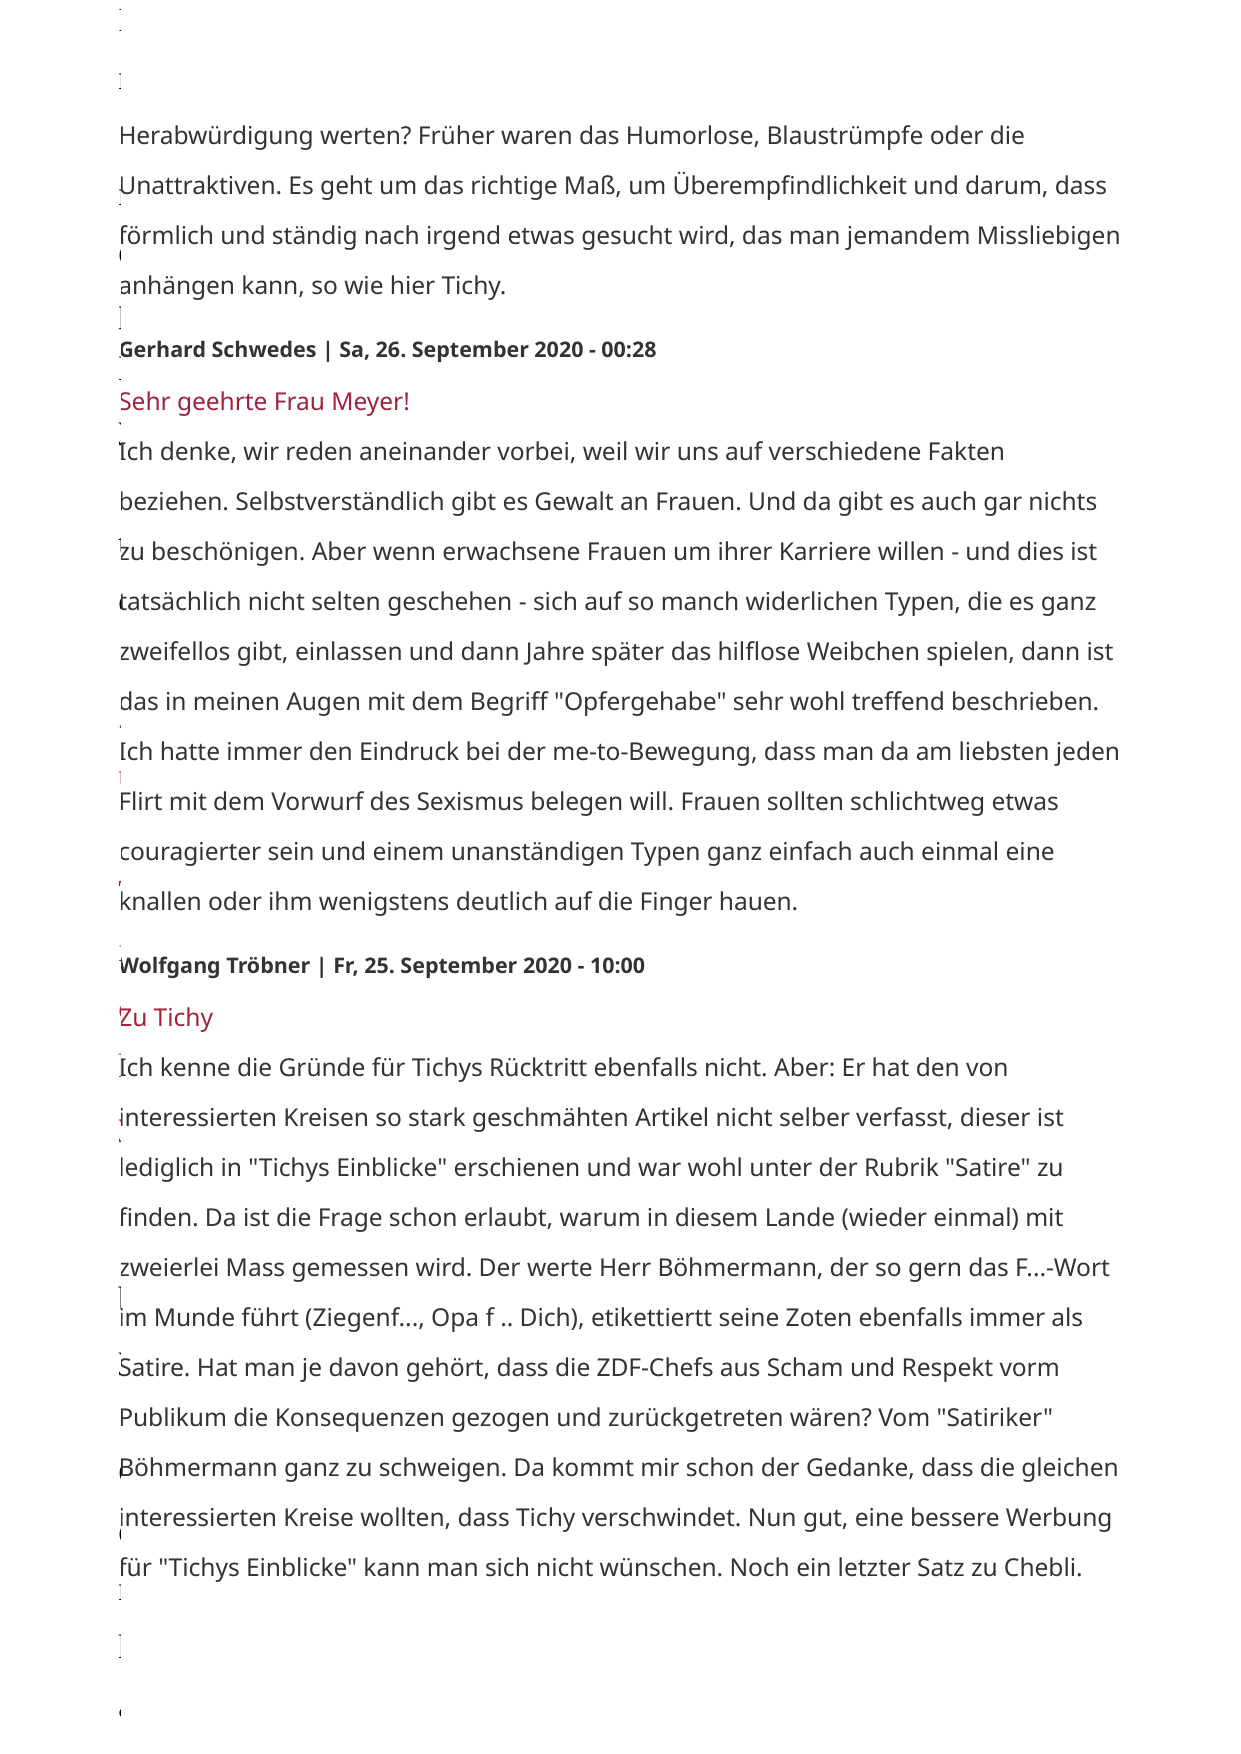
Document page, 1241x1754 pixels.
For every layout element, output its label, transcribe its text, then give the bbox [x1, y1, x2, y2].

text Zu Tichy [121, 1000, 1122, 1033]
subtitle Wolfgang Tröbner | Fr, 25. September 2020 - 10:00 [121, 951, 1122, 980]
text Herabwürdigung werten? Früher waren das Humorlose, Blaustrümpfe oder die Unattraktiven. Es geht um das richtige Maß, um Überempfindlichkeit und darum, dass förmlich und ständig nach irgend etwas gesucht wird, das man jemandem Missliebigen anhängen kann, so wie hier Tichy. [121, 118, 1122, 301]
subtitle Gerhard Schwedes | Sa, 26. September 2020 - 00:28 [121, 335, 1122, 364]
text Ich denke, wir reden aneinander vorbei, weil wir uns auf verschiedene Fakten beziehen. Selbstverständlich gibt es Gewalt an Frauen. Und da gibt es auch gar nichts zu beschönigen. Aber wenn erwachsene Frauen um ihrer Karriere willen - und dies ist tatsächlich nicht selten geschehen - sich auf so manch widerlichen Typen, die es ganz zweifellos gibt, einlassen und dann Jahre später das hilflose Weibchen spielen, dann ist das in meinen Augen mit dem Begriff "Opfergehabe" sehr wohl treffend beschrieben. Ich hatte immer den Eindruck bei der me-to-Bewegung, dass man da am liebsten jeden Flirt mit dem Vorwurf des Sexismus belegen will. Frauen sollten schlichtweg etwas couragierter sein und einem unanständigen Typen ganz einfach auch einmal eine knallen oder ihm wenigstens deutlich auf die Finger hauen. [121, 434, 1122, 917]
text Ich kenne die Gründe für Tichys Rücktritt ebenfalls nicht. Aber: Er hat den von interessierten Kreisen so stark geschmähten Artikel nicht selber verfasst, dieser ist lediglich in "Tichys Einblicke" erschienen und war wohl unter der Rubrik "Satire" zu finden. Da ist die Frage schon erlaubt, warum in diesem Lande (wieder einmal) mit zweierlei Mass gemessen wird. Der werte Herr Böhmermann, der so gern das F...-Wort im Munde führt (Ziegenf..., Opa f .. Dich), etikettiertt seine Zoten ebenfalls immer als Satire. Hat man je davon gehört, dass die ZDF-Chefs aus Scham und Respekt vorm Publikum die Konsequenzen gezogen und zurückgetreten wären? Vom "Satiriker" Böhmermann ganz zu schweigen. Da kommt mir schon der Gedanke, dass die gleichen interessierten Kreise wollten, dass Tichy verschwindet. Nun gut, eine bessere Werbung für "Tichys Einblicke" kann man sich nicht wünschen. Noch ein letzter Satz zu Chebli. [121, 1050, 1122, 1583]
text Sehr geehrte Frau Meyer! [121, 384, 1122, 417]
